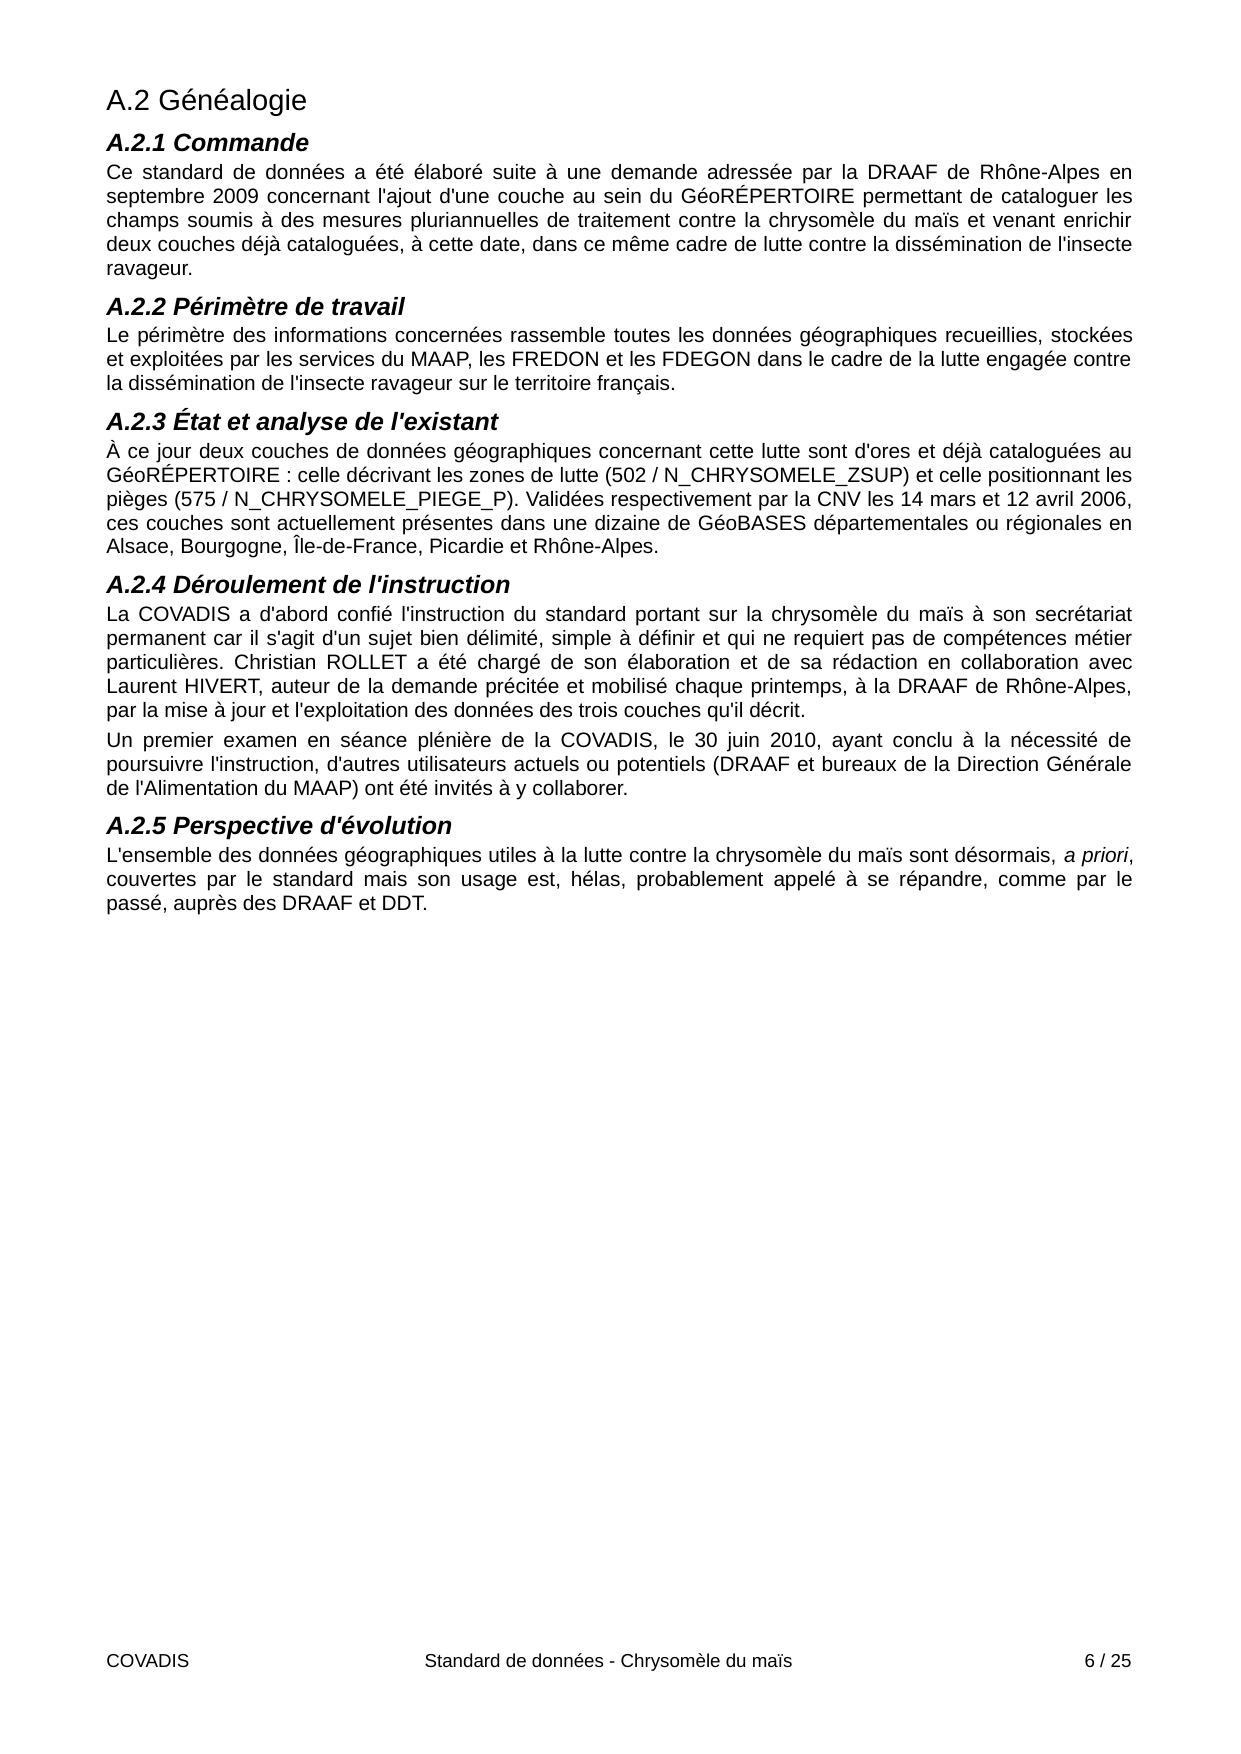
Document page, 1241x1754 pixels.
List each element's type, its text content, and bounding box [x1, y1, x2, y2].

text L'ensemble des données géographiques utiles à la lutte contre la chrysomèle du maïs sont désormais, a priori, couvertes par le standard mais son usage est, hélas, probablement appelé à se répandre, comme par le passé, auprès des DRAAF et DDT. [106, 843, 1134, 915]
text Un premier examen en séance plénière de la COVADIS, le 30 juin 2010, ayant conclu à la nécessité de poursuivre l'instruction, d'autres utilisateurs actuels ou potentiels (DRAAF et bureaux de la Direction Générale de l'Alimentation du MAAP) ont été invités à y collaborer. [106, 728, 1134, 799]
subtitle État et analyse de l'existant [106, 407, 1134, 436]
text La COVADIS a d'abord confié l'instruction du standard portant sur la chrysomèle du maïs à son secrétariat permanent car il s'agit d'un sujet bien délimité, simple à définir et qui ne requiert pas de compétences métier particulières. Christian ROLLET a été chargé de son élaboration et de sa rédaction en collaboration avec Laurent HIVERT, auteur de la demande précitée et mobilisé chaque printemps, à la DRAAF de Rhône-Alpes, par la mise à jour et l'exploitation des données des trois couches qu'il décrit. [106, 602, 1134, 722]
subtitle Perspective d'évolution [106, 811, 1134, 840]
text Ce standard de données a été élaboré suite à une demande adressée par la DRAAF de Rhône-Alpes en septembre 2009 concernant l'ajout d'une couche au sein du GéoRÉPERTOIRE permettant de cataloguer les champs soumis à des mesures pluriannuelles de traitement contre la chrysomèle du maïs et venant enrichir deux couches déjà cataloguées, à cette date, dans ce même cadre de lutte contre la dissémination de l'insecte ravageur. [106, 160, 1134, 279]
subtitle Généalogie [106, 83, 1134, 116]
text Le périmètre des informations concernées rassemble toutes les données géographiques recueillies, stockées et exploitées par les services du MAAP, les FREDON et les FDEGON dans le cadre de la lutte engagée contre la dissémination de l'insecte ravageur sur le territoire français. [106, 323, 1134, 395]
subtitle Commande [106, 128, 1134, 157]
text À ce jour deux couches de données géographiques concernant cette lutte sont d'ores et déjà cataloguées au GéoRÉPERTOIRE : celle décrivant les zones de lutte (502 / N_CHRYSOMELE_ZSUP) et celle positionnant les pièges (575 / N_CHRYSOMELE_PIEGE_P). Validées respectivement par la CNV les 14 mars et 12 avril 2006, ces couches sont actuellement présentes dans une dizaine de GéoBASES départementales ou régionales en Alsace, Bourgogne, Île-de-France, Picardie et Rhône-Alpes. [106, 438, 1134, 558]
subtitle Déroulement de l'instruction [106, 570, 1134, 599]
subtitle Périmètre de travail [106, 291, 1134, 320]
